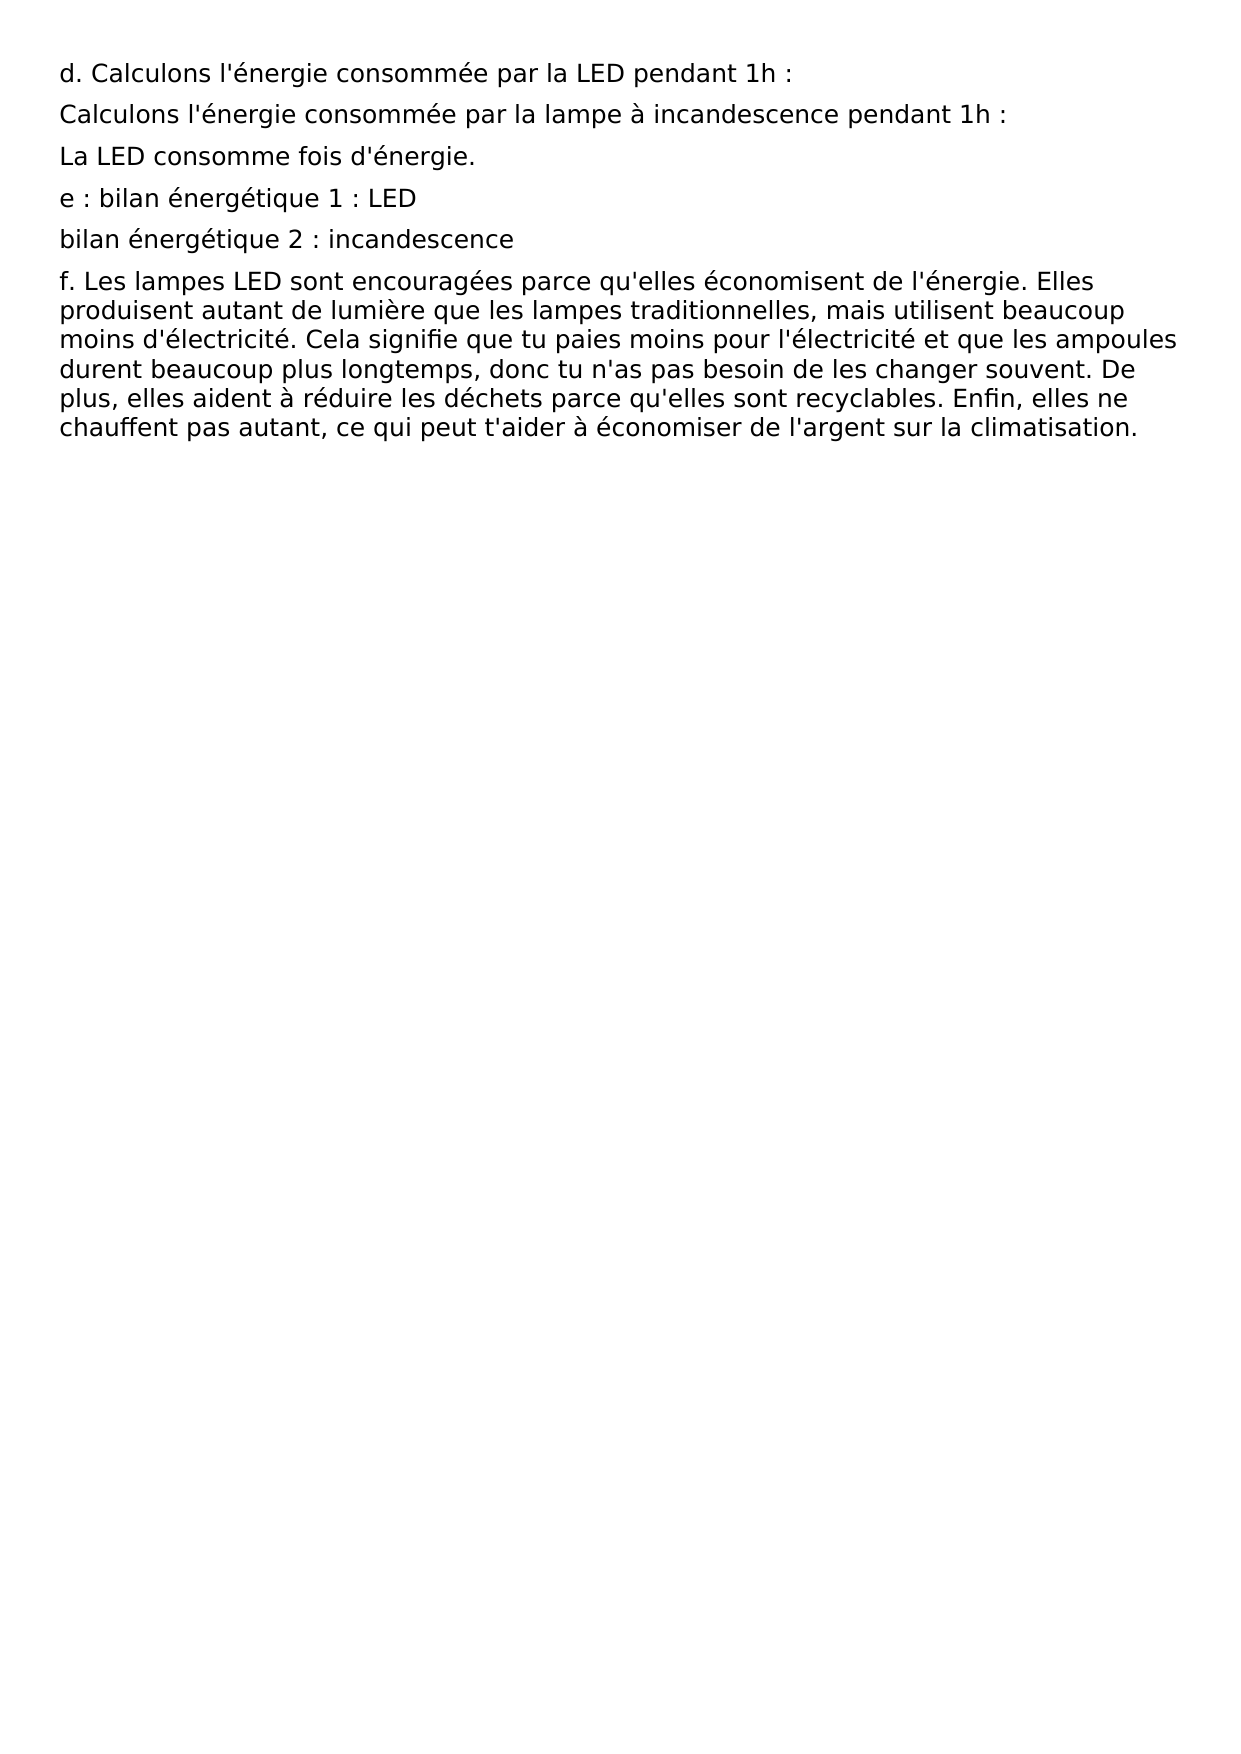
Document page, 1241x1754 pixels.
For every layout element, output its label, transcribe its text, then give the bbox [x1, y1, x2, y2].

text e : bilan énergétique 1 : LED [59, 184, 1181, 213]
text Calculons l'énergie consommée par la lampe à incandescence pendant 1h : [59, 101, 1181, 130]
text d. Calculons l'énergie consommée par la LED pendant 1h : [59, 59, 1181, 88]
text La LED consomme fois d'énergie. [59, 142, 1181, 172]
text f. Les lampes LED sont encouragées parce qu'elles économisent de l'énergie. Elles produisent autant de lumière que les lampes traditionnelles, mais utilisent beaucoup moins d'électricité. Cela signifie que tu paies moins pour l'électricité et que les ampoules durent beaucoup plus longtemps, donc tu n'as pas besoin de les changer souvent. De plus, elles aident à réduire les déchets parce qu'elles sont recyclables. Enfin, elles ne chauffent pas autant, ce qui peut t'aider à économiser de l'argent sur la climatisation. [59, 267, 1181, 442]
text bilan énergétique 2 : incandescence [59, 226, 1181, 255]
